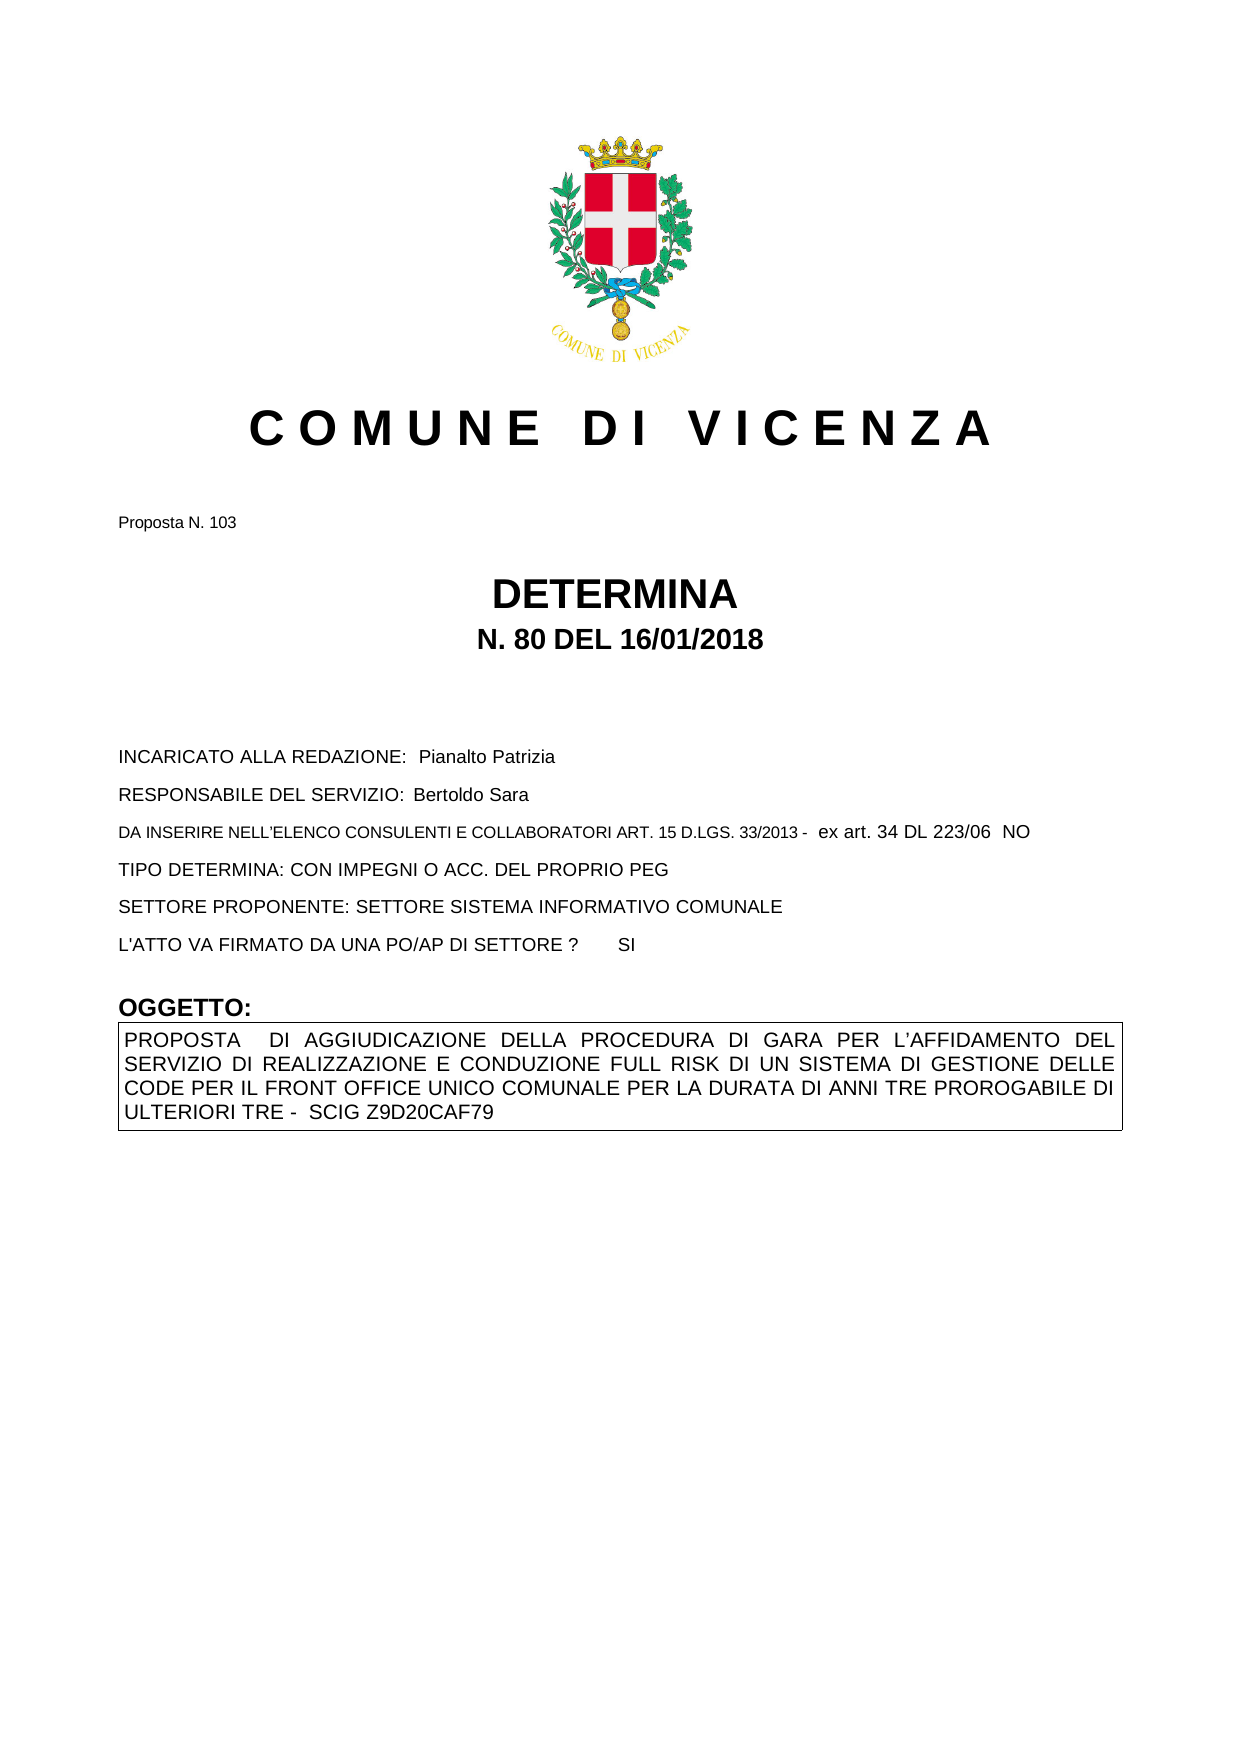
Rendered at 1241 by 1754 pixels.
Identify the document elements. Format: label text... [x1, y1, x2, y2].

text DA INSERIRE NELL’ELENCO CONSULENTI E COLLABORATORI ART. 15 D.LGS. 33/2013 - ex art. 34 DL 223/06 NO [118, 805, 1122, 843]
text SETTORE PROPONENTE: SETTORE SISTEMA INFORMATIVO COMUNALE [118, 880, 1122, 918]
text OGGETTO: [118, 993, 1122, 1022]
text Proposta N. 103 [118, 495, 1122, 532]
picture [547, 136, 693, 362]
table_header [118, 456, 1122, 495]
text RESPONSABILE DEL SERVIZIO: Bertoldo Sara [118, 768, 1122, 805]
table_header PROPOSTA DI AGGIUDICAZIONE DELLA PROCEDURA DI GARA PER L’AFFIDAMENTO DEL SERVIZIO DI REALIZZAZIONE E CONDUZIONE FULL RISK DI UN SISTEMA DI GESTIONE DELLE CODE PER IL FRONT OFFICE UNICO COMUNALE PER LA DURATA DI ANNI TRE PROROGABILE DI ULTERIORI TRE - SCIG Z9D20CAF79 [119, 1023, 1122, 1129]
text TIPO DETERMINA: CON IMPEGNI O ACC. DEL PROPRIO PEG [118, 843, 1122, 880]
text N. 80 DEL 16/01/2018 [118, 618, 1122, 655]
text L'ATTO VA FIRMATO DA UNA PO/AP DI SETTORE ? SI [118, 918, 1122, 955]
text DETERMINA [118, 570, 1122, 618]
text C O M U N E D I V I C E N Z A [118, 399, 1122, 456]
text INCARICATO ALLA REDAZIONE: Pianalto Patrizia [118, 730, 1122, 768]
